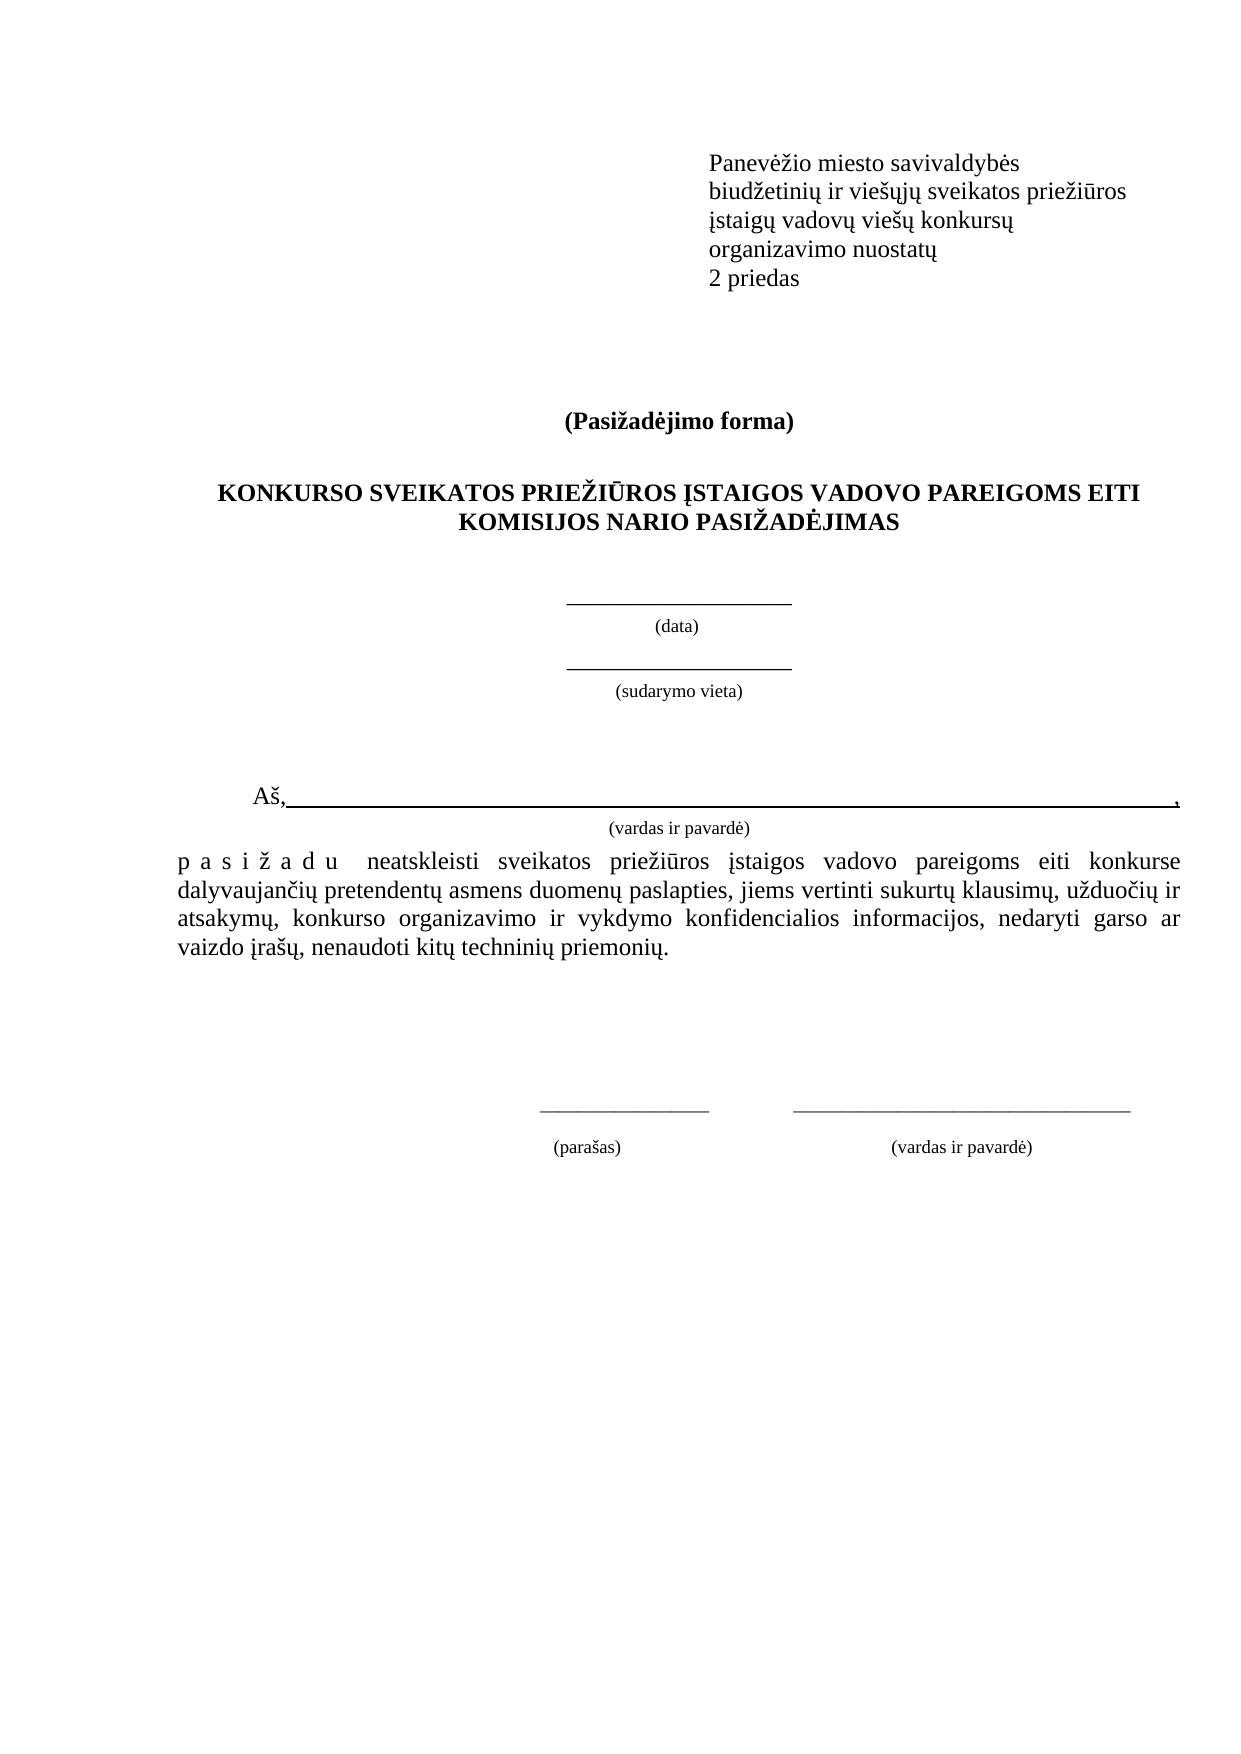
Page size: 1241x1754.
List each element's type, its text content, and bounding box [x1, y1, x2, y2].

text pasižadu neatskleisti sveikatos priežiūros įstaigos vadovo pareigoms eiti konkurse dalyvaujančių pretendentų asmens duomenų paslapties, jiems vertinti sukurtų klausimų, užduočių ir atsakymų, konkurso organizavimo ir vykdymo konfidencialios informacijos, nedaryti garso ar vaizdo įrašų, nenaudoti kitų techninių priemonių. [177, 846, 1181, 961]
text (sudarymo vieta) [177, 680, 1181, 702]
text (Pasižadėjimo forma) [177, 406, 1181, 435]
text Aš,_______________________________________________________________________, [177, 781, 1181, 810]
text Panevėžio miesto savivaldybės [709, 148, 1181, 176]
table_header ____________________________________ (vardas ir pavardė) [720, 1093, 1204, 1201]
text 2 priedas [709, 263, 1181, 291]
table_header __________________ (parašas) [454, 1093, 720, 1201]
text (data) [177, 615, 1181, 637]
text __________________ [177, 579, 1181, 608]
text (vardas ir pavardė) [177, 817, 1181, 839]
text įstaigų vadovų viešų konkursų [709, 205, 1181, 234]
text __________________ [177, 644, 1181, 673]
text organizavimo nuostatų [709, 234, 1181, 263]
text KONKURSO SVEIKATOS PRIEŽIŪROS ĮSTAIGOS VADOVO PAREIGOMS EITI KOMISIJOS NARIO PASIŽADĖJIMAS [177, 478, 1181, 536]
text biudžetinių ir viešųjų sveikatos priežiūros [709, 176, 1181, 205]
